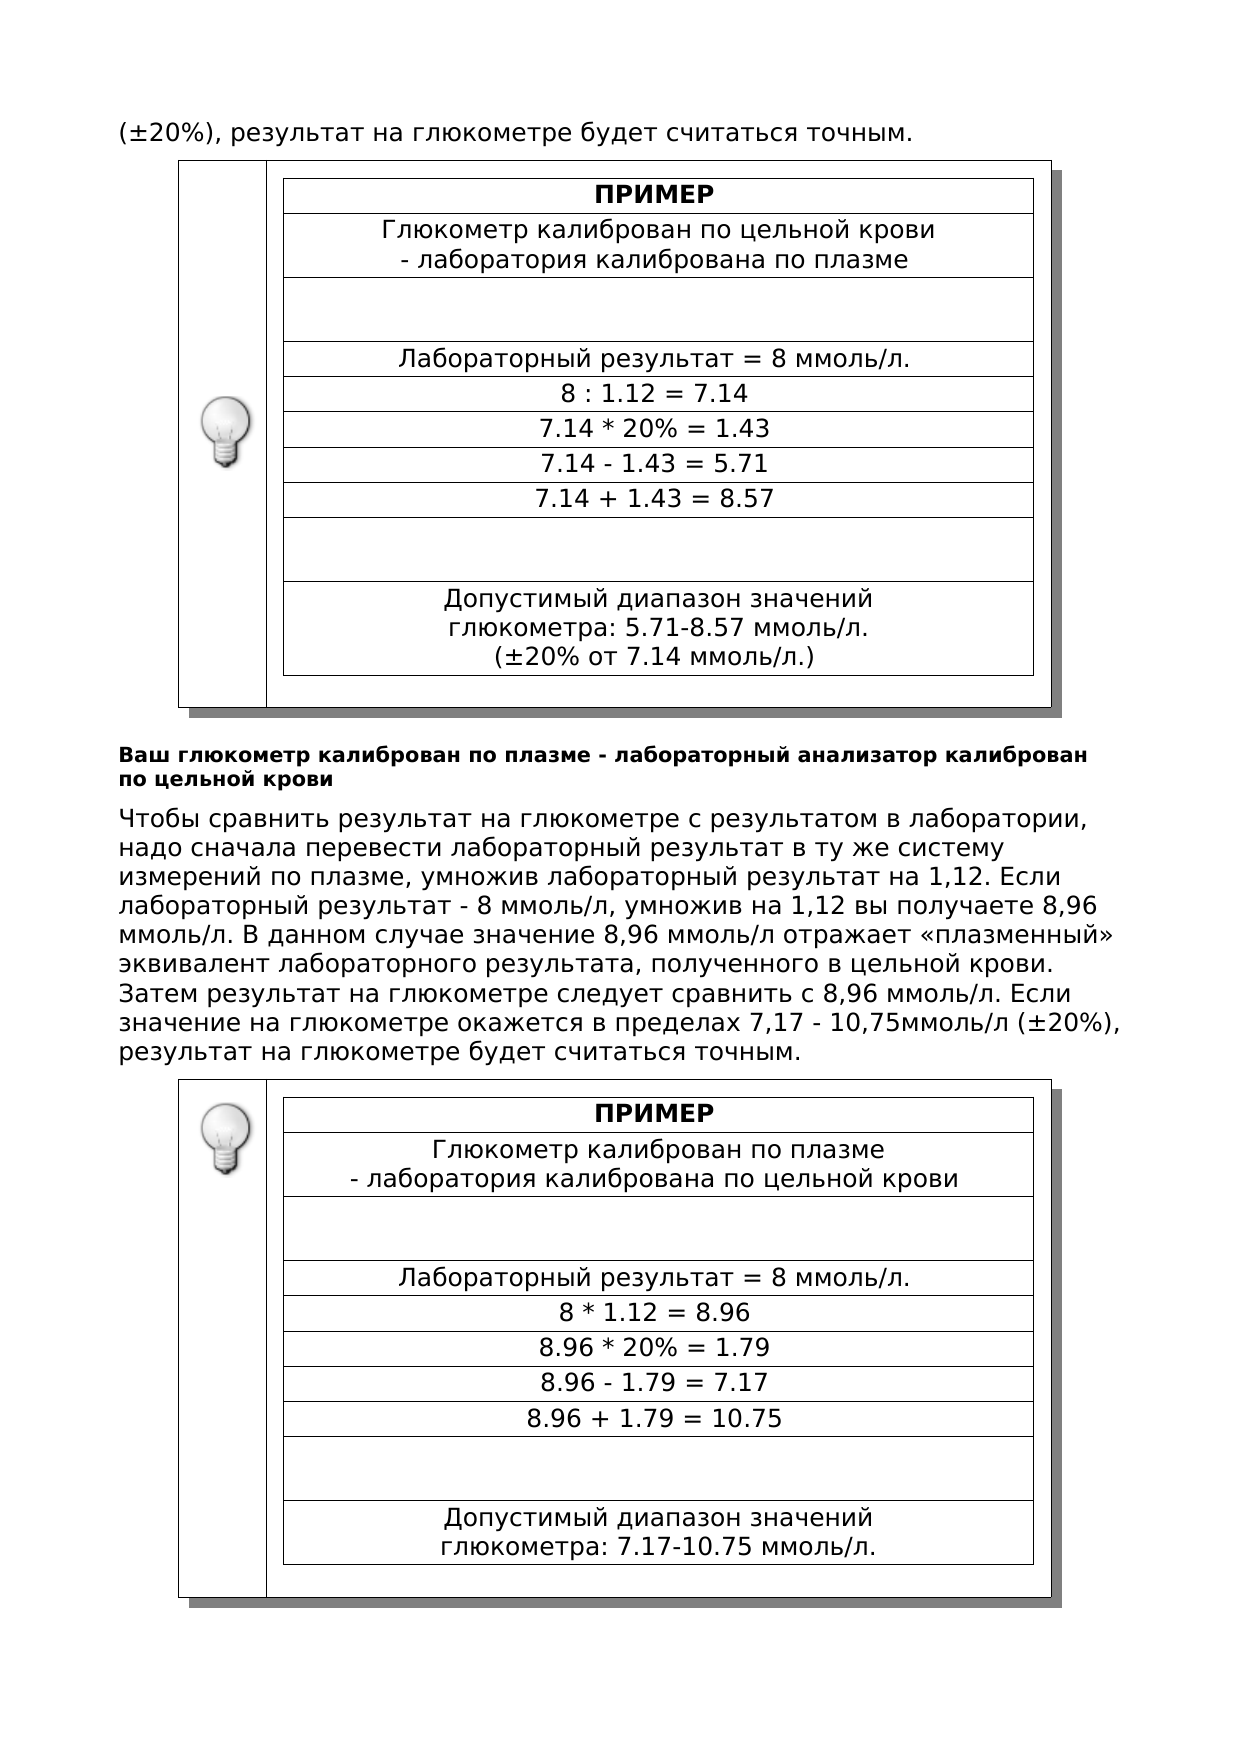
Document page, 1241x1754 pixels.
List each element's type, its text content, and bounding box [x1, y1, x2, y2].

picture [190, 396, 266, 471]
table_cell 8.96 + 1.79 = 10.75 [284, 1402, 1033, 1436]
table_header ПРИМЕР [284, 1098, 1033, 1132]
text (±20%), результат на глюкометре будет считаться точным. [118, 118, 1122, 147]
table_cell Допустимый диапазон значений глюкометра: 7.17-10.75 ммоль/л. [284, 1501, 1033, 1564]
text Чтобы сравнить результат на глюкометре с результатом в лаборатории, надо сначала перевести лабораторный результат в ту же систему измерений по плазме, умножив лабораторный результат на 1,12. Если лабораторный результат - 8 ммоль/л, умножив на 1,12 вы получаете 8,96 ммоль/л. В данном случае значение 8,96 ммоль/л отражает «плазменный» эквивалент лабораторного результата, полученного в цельной крови. Затем результат на глюкометре следует сравнить с 8,96 ммоль/л. Если значение на глюкометре окажется в пределах 7,17 - 10,75ммоль/л (±20%), результат на глюкометре будет считаться точным. [118, 804, 1122, 1066]
table_cell Глюкометр калиброван по цельной крови - лаборатория калибрована по плазме [284, 214, 1033, 277]
picture [190, 1102, 266, 1178]
table_cell Допустимый диапазон значений глюкометра: 5.71-8.57 ммоль/л. (±20% от 7.14 ммоль/л.) [284, 582, 1033, 674]
table_cell 8 : 1.12 = 7.14 [284, 377, 1033, 411]
table_cell Глюкометр калиброван по плазме - лаборатория калибрована по цельной крови [284, 1133, 1033, 1196]
table_header [267, 161, 1051, 707]
table_header ПРИМЕР [284, 179, 1033, 213]
table_cell 7.14 + 1.43 = 8.57 [284, 483, 1033, 517]
table_cell Лабораторный результат = 8 ммоль/л. [284, 1261, 1033, 1295]
table_cell [284, 1197, 1033, 1260]
table_cell [284, 1437, 1033, 1500]
table_header [179, 1080, 266, 1597]
table_header [179, 161, 266, 707]
table_cell 7.14 * 20% = 1.43 [284, 412, 1033, 447]
table_cell [284, 518, 1033, 581]
table_cell Лабораторный результат = 8 ммоль/л. [284, 342, 1033, 376]
table_cell 8.96 * 20% = 1.79 [284, 1332, 1033, 1366]
table_cell 8.96 - 1.79 = 7.17 [284, 1367, 1033, 1401]
subtitle Ваш глюкометр калиброван по плазме - лабораторный анализатор калиброван по цельной крови [118, 743, 1122, 791]
table_cell 8 * 1.12 = 8.96 [284, 1296, 1033, 1331]
table_cell [284, 278, 1033, 341]
table_header [267, 1080, 1051, 1597]
table_cell 7.14 - 1.43 = 5.71 [284, 448, 1033, 482]
